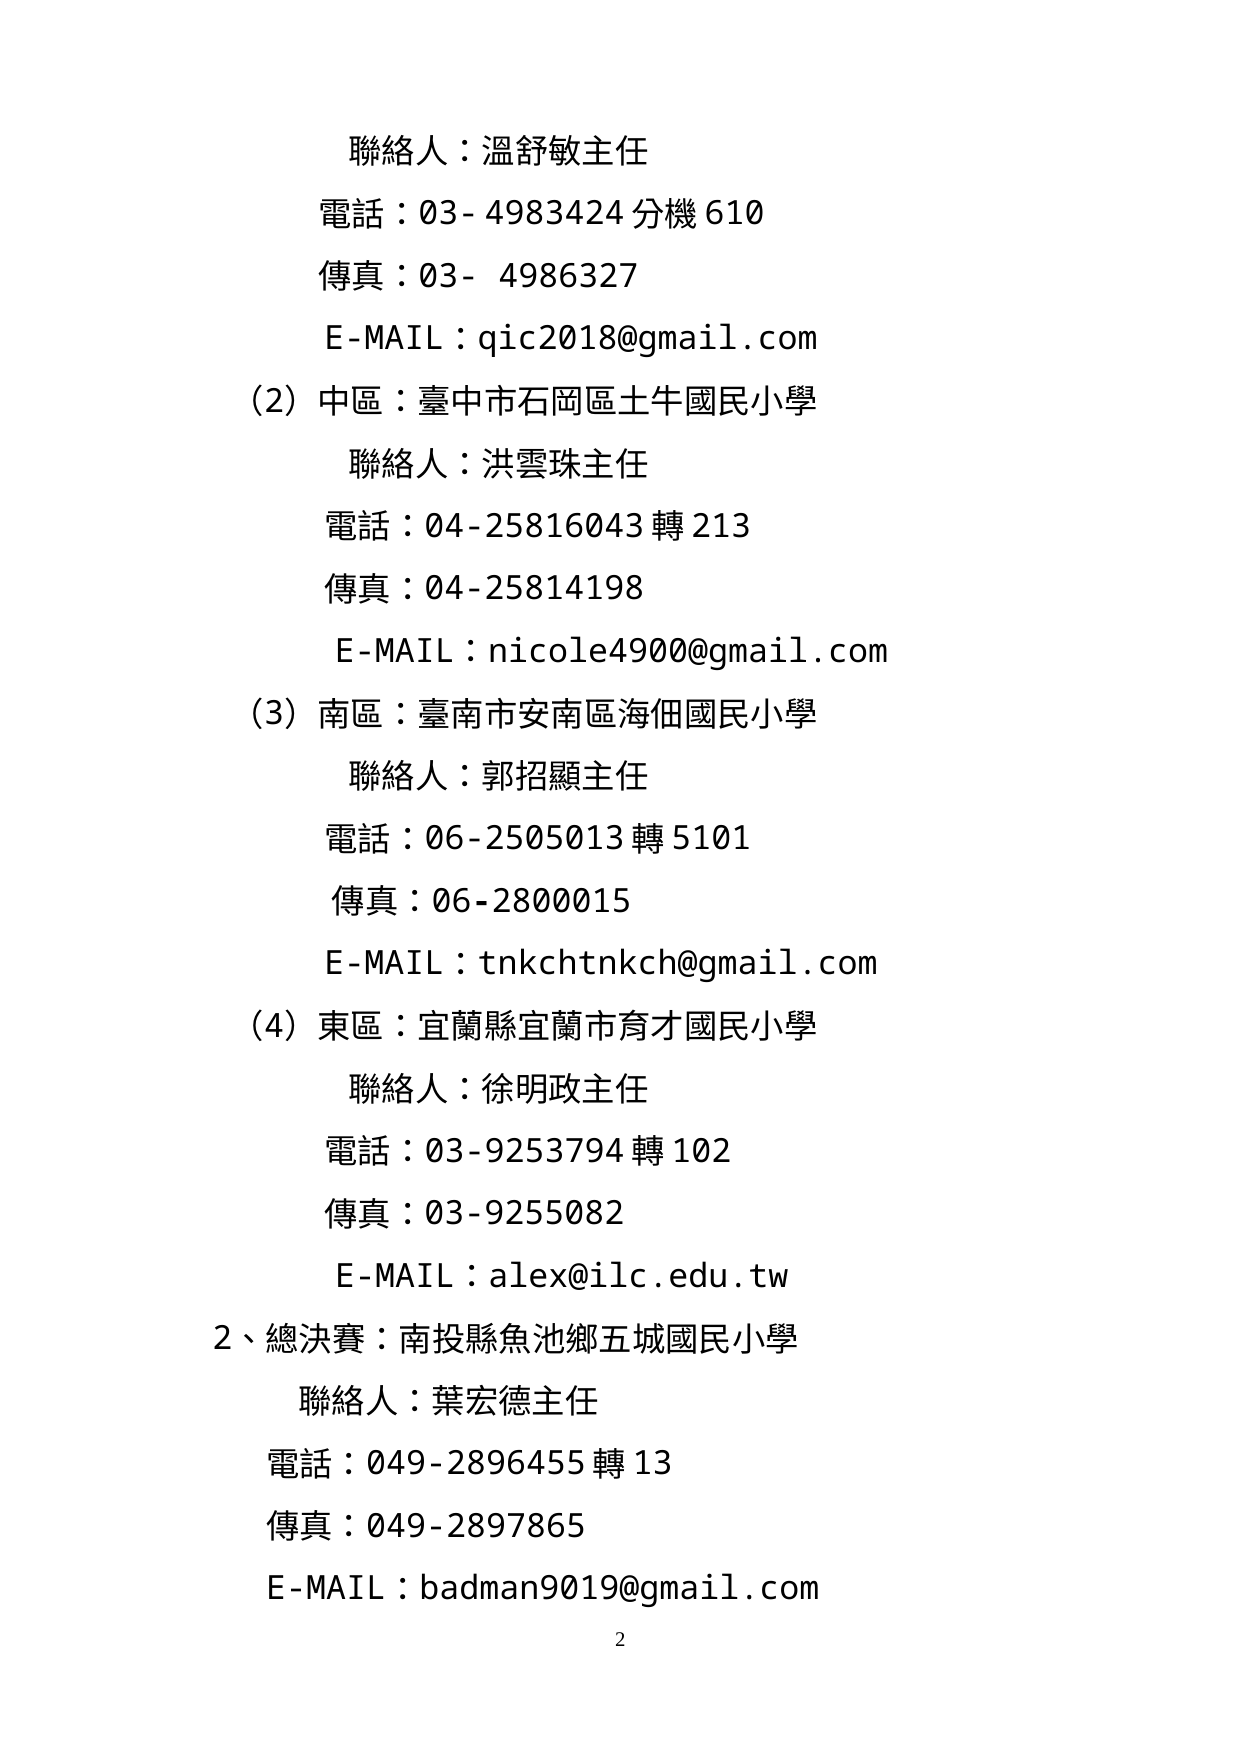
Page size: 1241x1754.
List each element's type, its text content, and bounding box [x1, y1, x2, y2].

text E-MAIL：tnkchtnkch@gmail.com [268, 920, 1122, 983]
text （2）中區：臺中市石岡區土牛國民小學 [231, 358, 1122, 420]
text （4）東區：宜蘭縣宜蘭市育才國民小學 [231, 983, 1122, 1045]
text 電話：049-2896455轉13 [118, 1420, 1122, 1483]
text 聯絡人：溫舒敏主任 [168, 108, 1122, 170]
text 電話：06-2505013轉5101 [268, 795, 1122, 858]
text 聯絡人：洪雲珠主任 [168, 420, 1122, 483]
text 傳真：03- 4986327 [118, 233, 1122, 295]
text E-MAIL：badman9019@gmail.com [118, 1545, 1122, 1608]
text 聯絡人：郭招顯主任 [168, 733, 1122, 795]
text 傳真：06-2800015 [118, 858, 1122, 920]
text 聯絡人：徐明政主任 [168, 1045, 1122, 1108]
text 聯絡人：葉宏德主任 [118, 1358, 1122, 1420]
text 傳真：049-2897865 [118, 1483, 1122, 1545]
text E-MAIL：qic2018@gmail.com [268, 295, 1122, 358]
text E-MAIL：nicole4900@gmail.com [268, 608, 1122, 670]
text （3）南區：臺南市安南區海佃國民小學 [231, 670, 1122, 733]
text 傳真：03-9255082 [268, 1170, 1122, 1233]
text 電話：04-25816043轉213 [130, 483, 1122, 545]
text 電話：03- 4983424分機610 [118, 170, 1122, 233]
text 2、總決賽：南投縣魚池鄉五城國民小學 [212, 1295, 1122, 1358]
text 傳真：04-25814198 [107, 545, 1122, 608]
text E-MAIL：alex@ilc.edu.tw [268, 1233, 1122, 1295]
text 電話：03-9253794轉102 [268, 1108, 1122, 1170]
